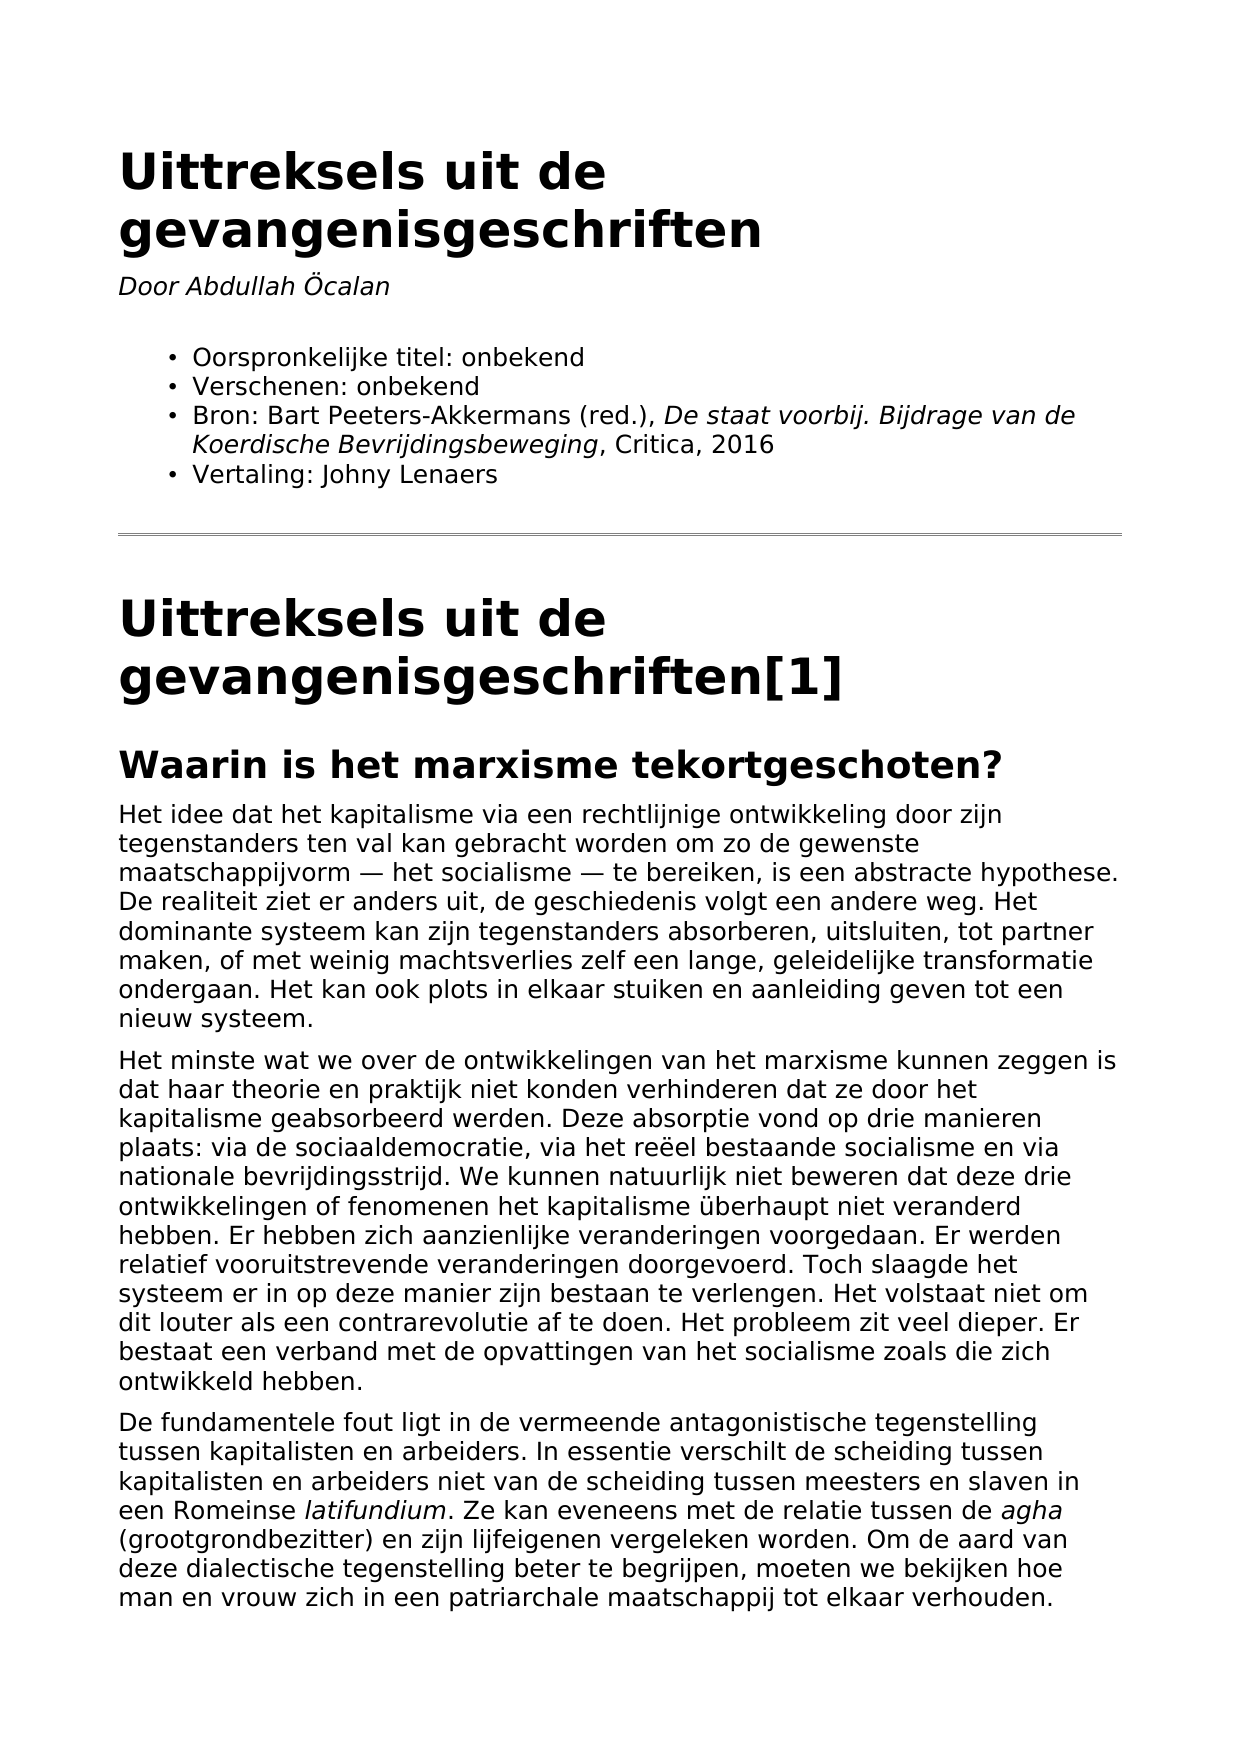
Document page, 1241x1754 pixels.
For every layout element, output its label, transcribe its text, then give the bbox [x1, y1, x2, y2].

list Vertaling: Johny Lenaers [177, 460, 1122, 489]
text Het idee dat het kapitalisme via een rechtlijnige ontwikkeling door zijn tegenstanders ten val kan gebracht worden om zo de gewenste maatschappijvorm — het socialisme — te bereiken, is een abstracte hypothese. De realiteit ziet er anders uit, de geschiedenis volgt een andere weg. Het dominante systeem kan zijn tegenstanders absorberen, uitsluiten, tot partner maken, of met weinig machtsverlies zelf een lange, geleidelijke transformatie ondergaan. Het kan ook plots in elkaar stuiken en aanleiding geven tot een nieuw systeem. [118, 800, 1122, 1033]
list Verschenen: onbekend [177, 372, 1122, 402]
text De fundamentele fout ligt in de vermeende antagonistische tegenstelling tussen kapitalisten en arbeiders. In essentie verschilt de scheiding tussen kapitalisten en arbeiders niet van de scheiding tussen meesters en slaven in een Romeinse latifundium. Ze kan eveneens met de relatie tussen de agha (grootgrondbezitter) en zijn lijfeigenen vergeleken worden. Om de aard van deze dialectische tegenstelling beter te begrijpen, moeten we bekijken hoe man en vrouw zich in een patriarchale maatschappij tot elkaar verhouden. [118, 1408, 1122, 1612]
subtitle Uittreksels uit de gevangenisgeschriften[1] [118, 590, 1122, 706]
list Oorspronkelijke titel: onbekend [177, 343, 1122, 372]
subtitle Uittreksels uit de gevangenisgeschriften [118, 143, 1122, 259]
list Bron: Bart Peeters-Akkermans (red.), De staat voorbij. Bijdrage van de Koerdische Bevrijdingsbeweging, Critica, 2016 [177, 402, 1122, 460]
text Door Abdullah Öcalan [118, 272, 1122, 301]
subtitle Waarin is het marxisme tekortgeschoten? [118, 744, 1122, 787]
text Het minste wat we over de ontwikkelingen van het marxisme kunnen zeggen is dat haar theorie en praktijk niet konden verhinderen dat ze door het kapitalisme geabsorbeerd werden. Deze absorptie vond op drie manieren plaats: via de sociaaldemocratie, via het reëel bestaande socialisme en via nationale bevrijdingsstrijd. We kunnen natuurlijk niet beweren dat deze drie ontwikkelingen of fenomenen het kapitalisme überhaupt niet veranderd hebben. Er hebben zich aanzienlijke veranderingen voorgedaan. Er werden relatief vooruitstrevende veranderingen doorgevoerd. Toch slaagde het systeem er in op deze manier zijn bestaan te verlengen. Het volstaat niet om dit louter als een contrarevolutie af te doen. Het probleem zit veel dieper. Er bestaat een verband met de opvattingen van het socialisme zoals die zich ontwikkeld hebben. [118, 1046, 1122, 1396]
